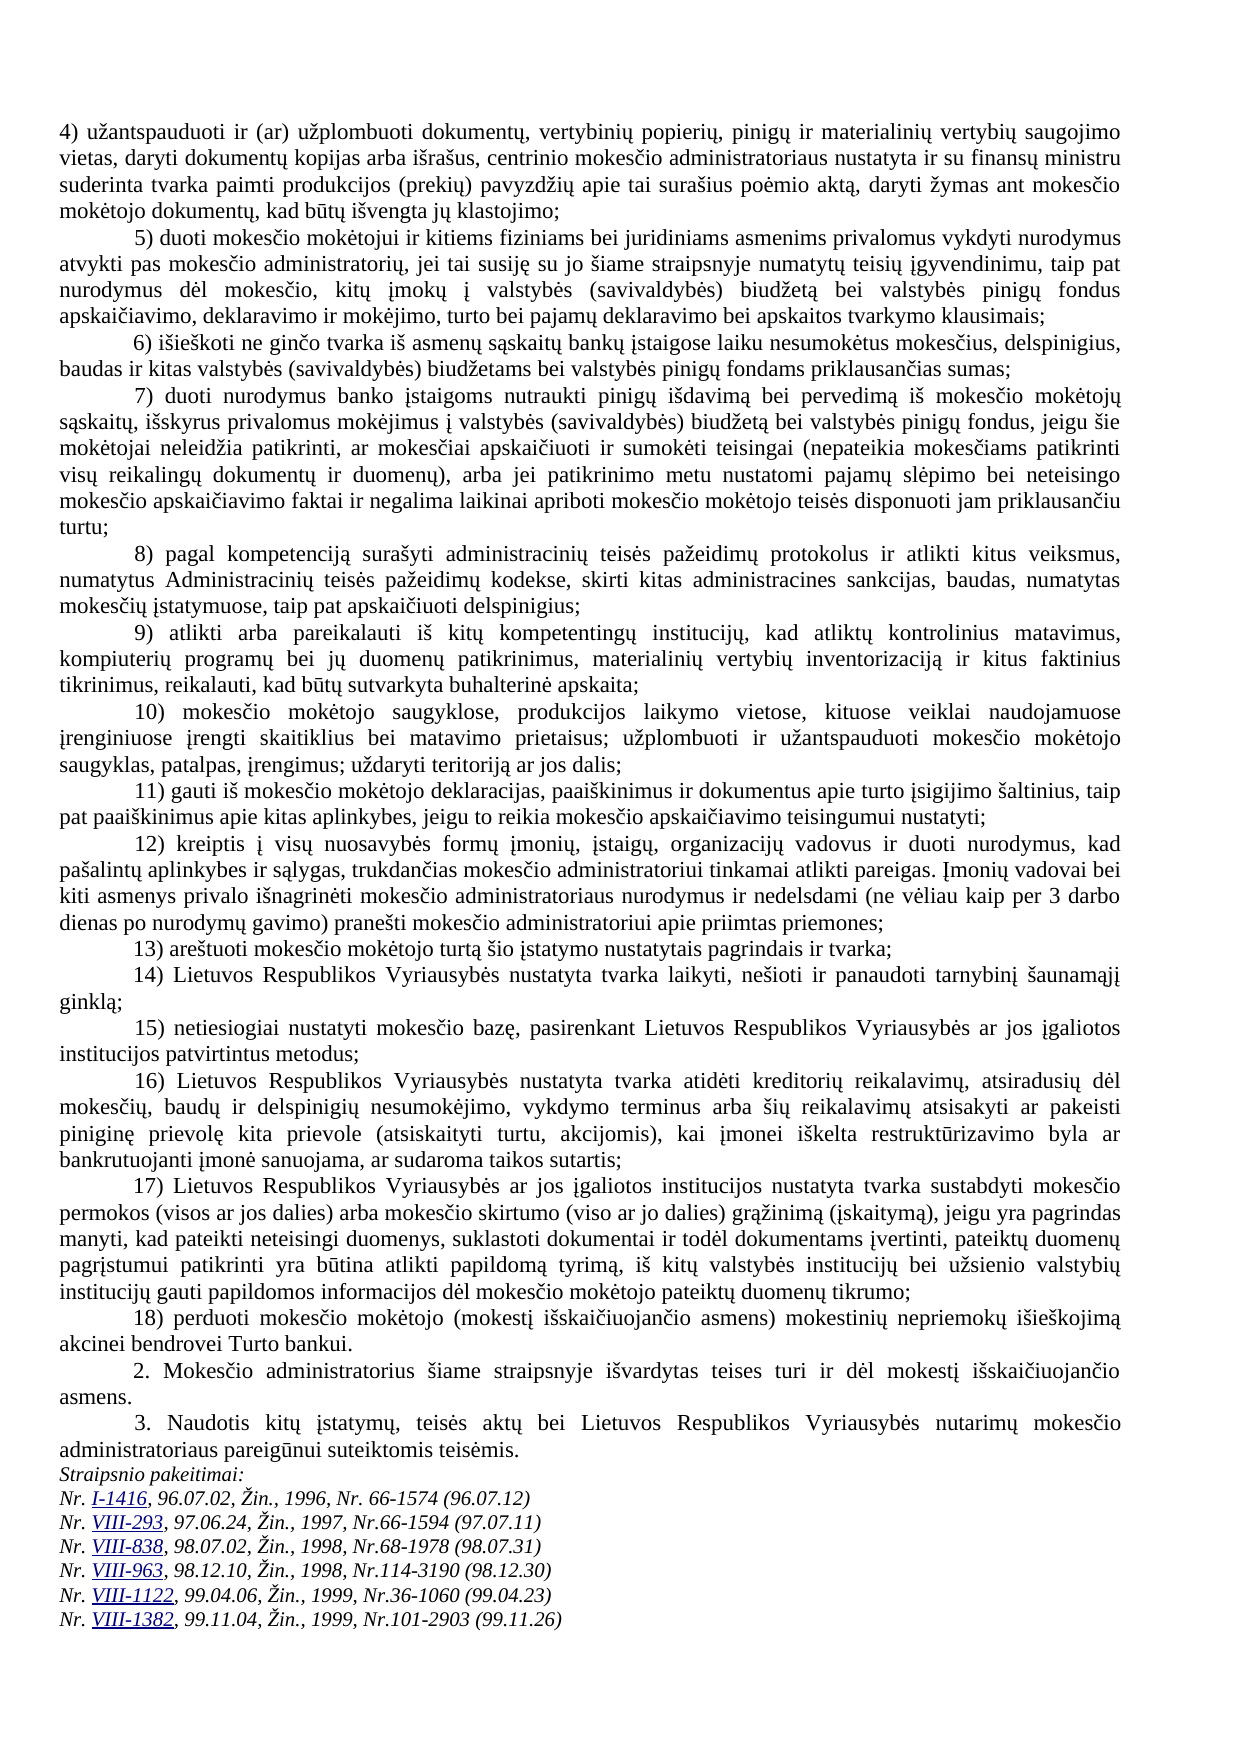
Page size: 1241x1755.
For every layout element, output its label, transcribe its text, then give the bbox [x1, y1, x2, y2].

text Nr. VIII-838, 98.07.02, Žin., 1998, Nr.68-1978 (98.07.31) [59, 1534, 1122, 1558]
text 8) pagal kompetenciją surašyti administracinių teisės pažeidimų protokolus ir atlikti kitus veiksmus, numatytus Administracinių teisės pažeidimų kodekse, skirti kitas administracines sankcijas, baudas, numatytas mokesčių įstatymuose, taip pat apskaičiuoti delspinigius; [59, 540, 1122, 619]
text 5) duoti mokesčio mokėtojui ir kitiems fiziniams bei juridiniams asmenims privalomus vykdyti nurodymus atvykti pas mokesčio administratorių, jei tai susiję su jo šiame straipsnyje numatytų teisių įgyvendinimu, taip pat nurodymus dėl mokesčio, kitų įmokų į valstybės (savivaldybės) biudžetą bei valstybės pinigų fondus apskaičiavimo, deklaravimo ir mokėjimo, turto bei pajamų deklaravimo bei apskaitos tvarkymo klausimais; [59, 223, 1122, 329]
text 12) kreiptis į visų nuosavybės formų įmonių, įstaigų, organizacijų vadovus ir duoti nurodymus, kad pašalintų aplinkybes ir sąlygas, trukdančias mokesčio administratoriui tinkamai atlikti pareigas. Įmonių vadovai bei kiti asmenys privalo išnagrinėti mokesčio administratoriaus nurodymus ir nedelsdami (ne vėliau kaip per 3 darbo dienas po nurodymų gavimo) pranešti mokesčio administratoriui apie priimtas priemones; [59, 830, 1122, 935]
text 6) išieškoti ne ginčo tvarka iš asmenų sąskaitų bankų įstaigose laiku nesumokėtus mokesčius, delspinigius, baudas ir kitas valstybės (savivaldybės) biudžetams bei valstybės pinigų fondams priklausančias sumas; [59, 329, 1122, 382]
text Nr. VIII-293, 97.06.24, Žin., 1997, Nr.66-1594 (97.07.11) [59, 1510, 1122, 1534]
text 13) areštuoti mokesčio mokėtojo turtą šio įstatymo nustatytais pagrindais ir tvarka; [59, 935, 1122, 961]
text 16) Lietuvos Respublikos Vyriausybės nustatyta tvarka atidėti kreditorių reikalavimų, atsiradusių dėl mokesčių, baudų ir delspinigių nesumokėjimo, vykdymo terminus arba šių reikalavimų atsisakyti ar pakeisti piniginę prievolę kita prievole (atsiskaityti turtu, akcijomis), kai įmonei iškelta restruktūrizavimo byla ar bankrutuojanti įmonė sanuojama, ar sudaroma taikos sutartis; [59, 1067, 1122, 1172]
text 10) mokesčio mokėtojo saugyklose, produkcijos laikymo vietose, kituose veiklai naudojamuose įrenginiuose įrengti skaitiklius bei matavimo prietaisus; užplombuoti ir užantspauduoti mokesčio mokėtojo saugyklas, patalpas, įrengimus; uždaryti teritoriją ar jos dalis; [59, 698, 1122, 777]
text 9) atlikti arba pareikalauti iš kitų kompetentingų institucijų, kad atliktų kontrolinius matavimus, kompiuterių programų bei jų duomenų patikrinimus, materialinių vertybių inventorizaciją ir kitus faktinius tikrinimus, reikalauti, kad būtų sutvarkyta buhalterinė apskaita; [59, 619, 1122, 698]
text 18) perduoti mokesčio mokėtojo (mokestį išskaičiuojančio asmens) mokestinių nepriemokų išieškojimą akcinei bendrovei Turto bankui. [59, 1304, 1122, 1357]
text Nr. VIII-963, 98.12.10, Žin., 1998, Nr.114-3190 (98.12.30) [59, 1558, 1122, 1582]
text Nr. VIII-1122, 99.04.06, Žin., 1999, Nr.36-1060 (99.04.23) [59, 1582, 1122, 1607]
text Straipsnio pakeitimai: [59, 1462, 1122, 1486]
text Nr. VIII-1382, 99.11.04, Žin., 1999, Nr.101-2903 (99.11.26) [59, 1607, 1122, 1631]
text 11) gauti iš mokesčio mokėtojo deklaracijas, paaiškinimus ir dokumentus apie turto įsigijimo šaltinius, taip pat paaiškinimus apie kitas aplinkybes, jeigu to reikia mokesčio apskaičiavimo teisingumui nustatyti; [59, 777, 1122, 830]
text 4) užantspauduoti ir (ar) užplombuoti dokumentų, vertybinių popierių, pinigų ir materialinių vertybių saugojimo vietas, daryti dokumentų kopijas arba išrašus, centrinio mokesčio administratoriaus nustatyta ir su finansų ministru suderinta tvarka paimti produkcijos (prekių) pavyzdžių apie tai surašius poėmio aktą, daryti žymas ant mokesčio mokėtojo dokumentų, kad būtų išvengta jų klastojimo; [59, 118, 1122, 223]
text 2. Mokesčio administratorius šiame straipsnyje išvardytas teises turi ir dėl mokestį išskaičiuojančio asmens. [59, 1357, 1122, 1409]
text Nr. I-1416, 96.07.02, Žin., 1996, Nr. 66-1574 (96.07.12) [59, 1486, 1122, 1510]
text 17) Lietuvos Respublikos Vyriausybės ar jos įgaliotos institucijos nustatyta tvarka sustabdyti mokesčio permokos (visos ar jos dalies) arba mokesčio skirtumo (viso ar jo dalies) grąžinimą (įskaitymą), jeigu yra pagrindas manyti, kad pateikti neteisingi duomenys, suklastoti dokumentai ir todėl dokumentams įvertinti, pateiktų duomenų pagrįstumui patikrinti yra būtina atlikti papildomą tyrimą, iš kitų valstybės institucijų bei užsienio valstybių institucijų gauti papildomos informacijos dėl mokesčio mokėtojo pateiktų duomenų tikrumo; [59, 1172, 1122, 1304]
text 3. Naudotis kitų įstatymų, teisės aktų bei Lietuvos Respublikos Vyriausybės nutarimų mokesčio administratoriaus pareigūnui suteiktomis teisėmis. [59, 1409, 1122, 1462]
text 14) Lietuvos Respublikos Vyriausybės nustatyta tvarka laikyti, nešioti ir panaudoti tarnybinį šaunamąjį ginklą; [59, 961, 1122, 1014]
text 15) netiesiogiai nustatyti mokesčio bazę, pasirenkant Lietuvos Respublikos Vyriausybės ar jos įgaliotos institucijos patvirtintus metodus; [59, 1014, 1122, 1067]
text 7) duoti nurodymus banko įstaigoms nutraukti pinigų išdavimą bei pervedimą iš mokesčio mokėtojų sąskaitų, išskyrus privalomus mokėjimus į valstybės (savivaldybės) biudžetą bei valstybės pinigų fondus, jeigu šie mokėtojai neleidžia patikrinti, ar mokesčiai apskaičiuoti ir sumokėti teisingai (nepateikia mokesčiams patikrinti visų reikalingų dokumentų ir duomenų), arba jei patikrinimo metu nustatomi pajamų slėpimo bei neteisingo mokesčio apskaičiavimo faktai ir negalima laikinai apriboti mokesčio mokėtojo teisės disponuoti jam priklausančiu turtu; [59, 382, 1122, 540]
